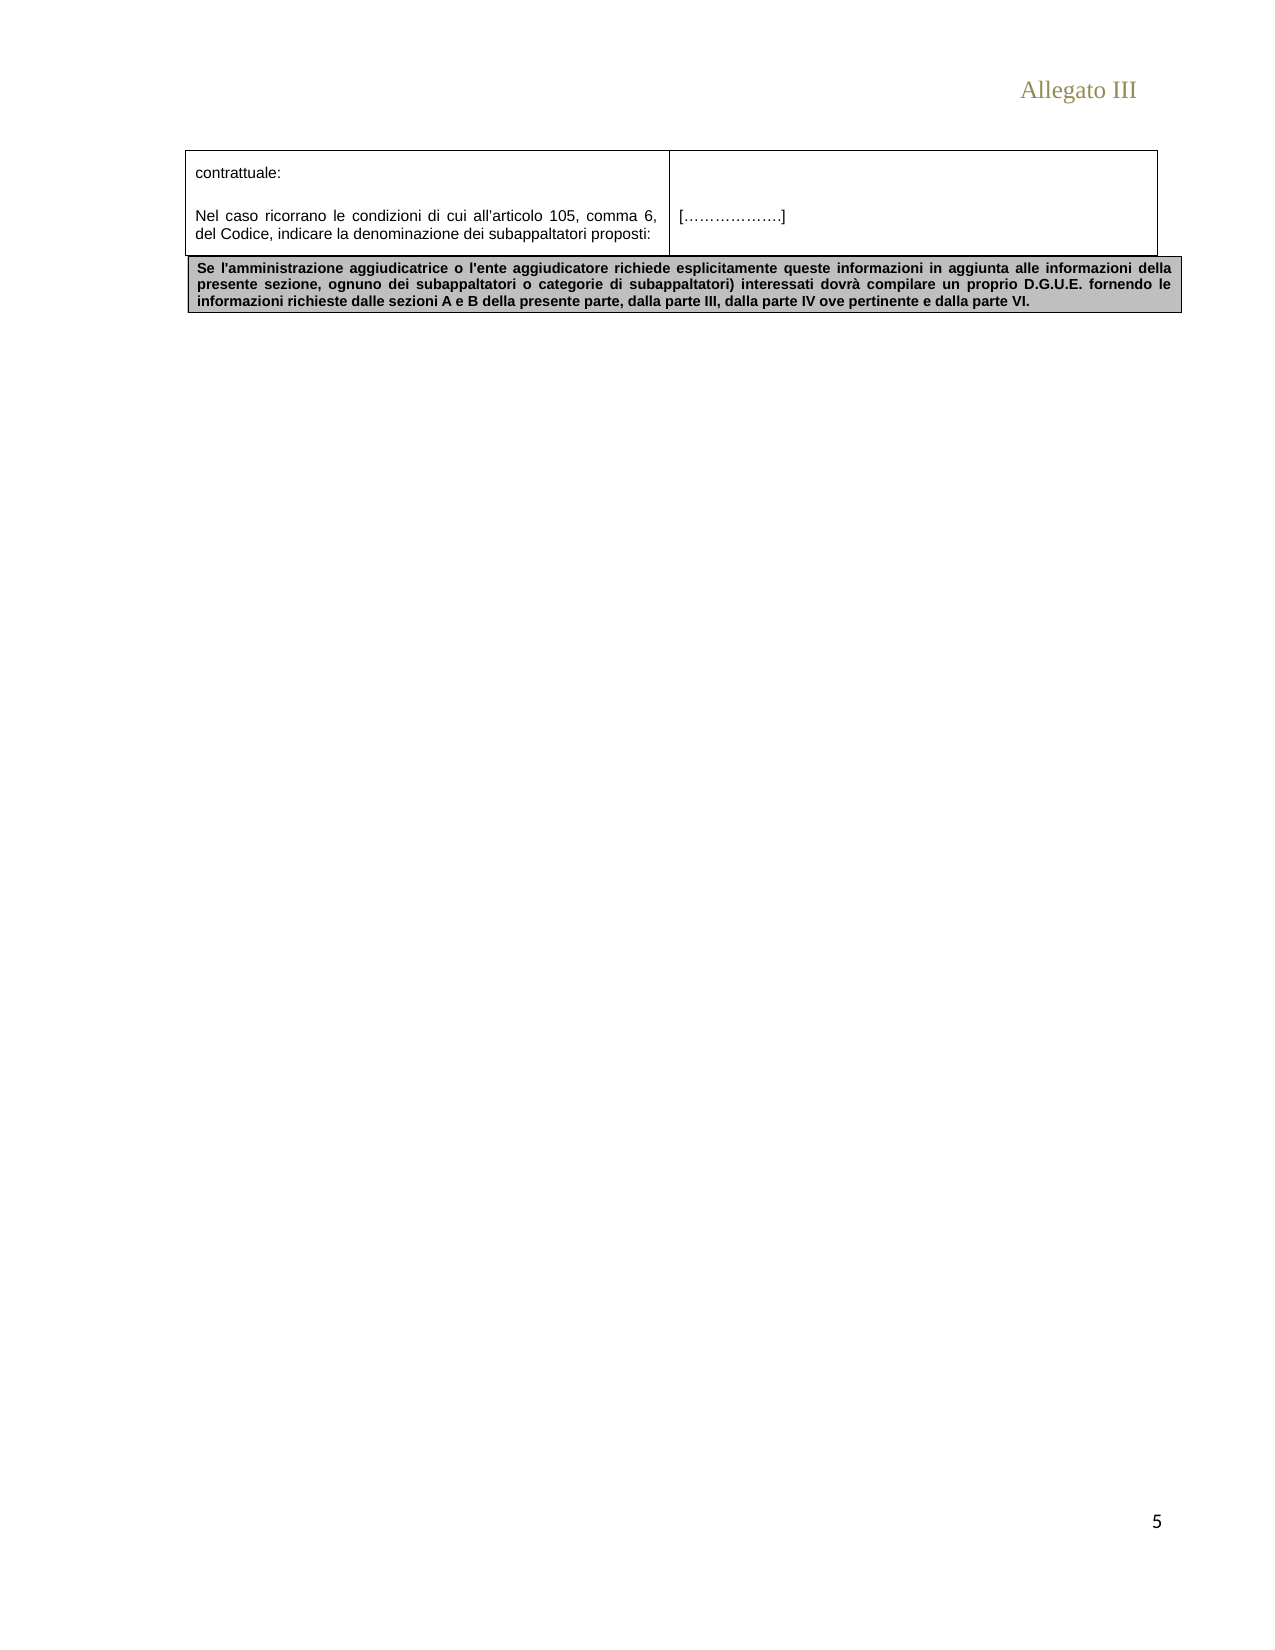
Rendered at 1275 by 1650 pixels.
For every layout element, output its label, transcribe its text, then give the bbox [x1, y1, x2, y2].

table_cell [……………….] [670, 151, 1157, 255]
table_cell contrattuale: Nel caso ricorrano le condizioni di cui all’articolo 105, comma 6, del Codice, indicare la denominazione dei subappaltatori proposti: [186, 151, 669, 255]
title Se l'amministrazione aggiudicatrice o l'ente aggiudicatore richiede esplicitamente queste informazioni in aggiunta alle informazioni della presente sezione, ognuno dei subappaltatori o categorie di subappaltatori) interessati dovrà compilare un proprio D.G.U.E. fornendo le informazioni richieste dalle sezioni A e B della presente parte, dalla parte III, dalla parte IV ove pertinente e dalla parte VI. [189, 257, 1181, 312]
